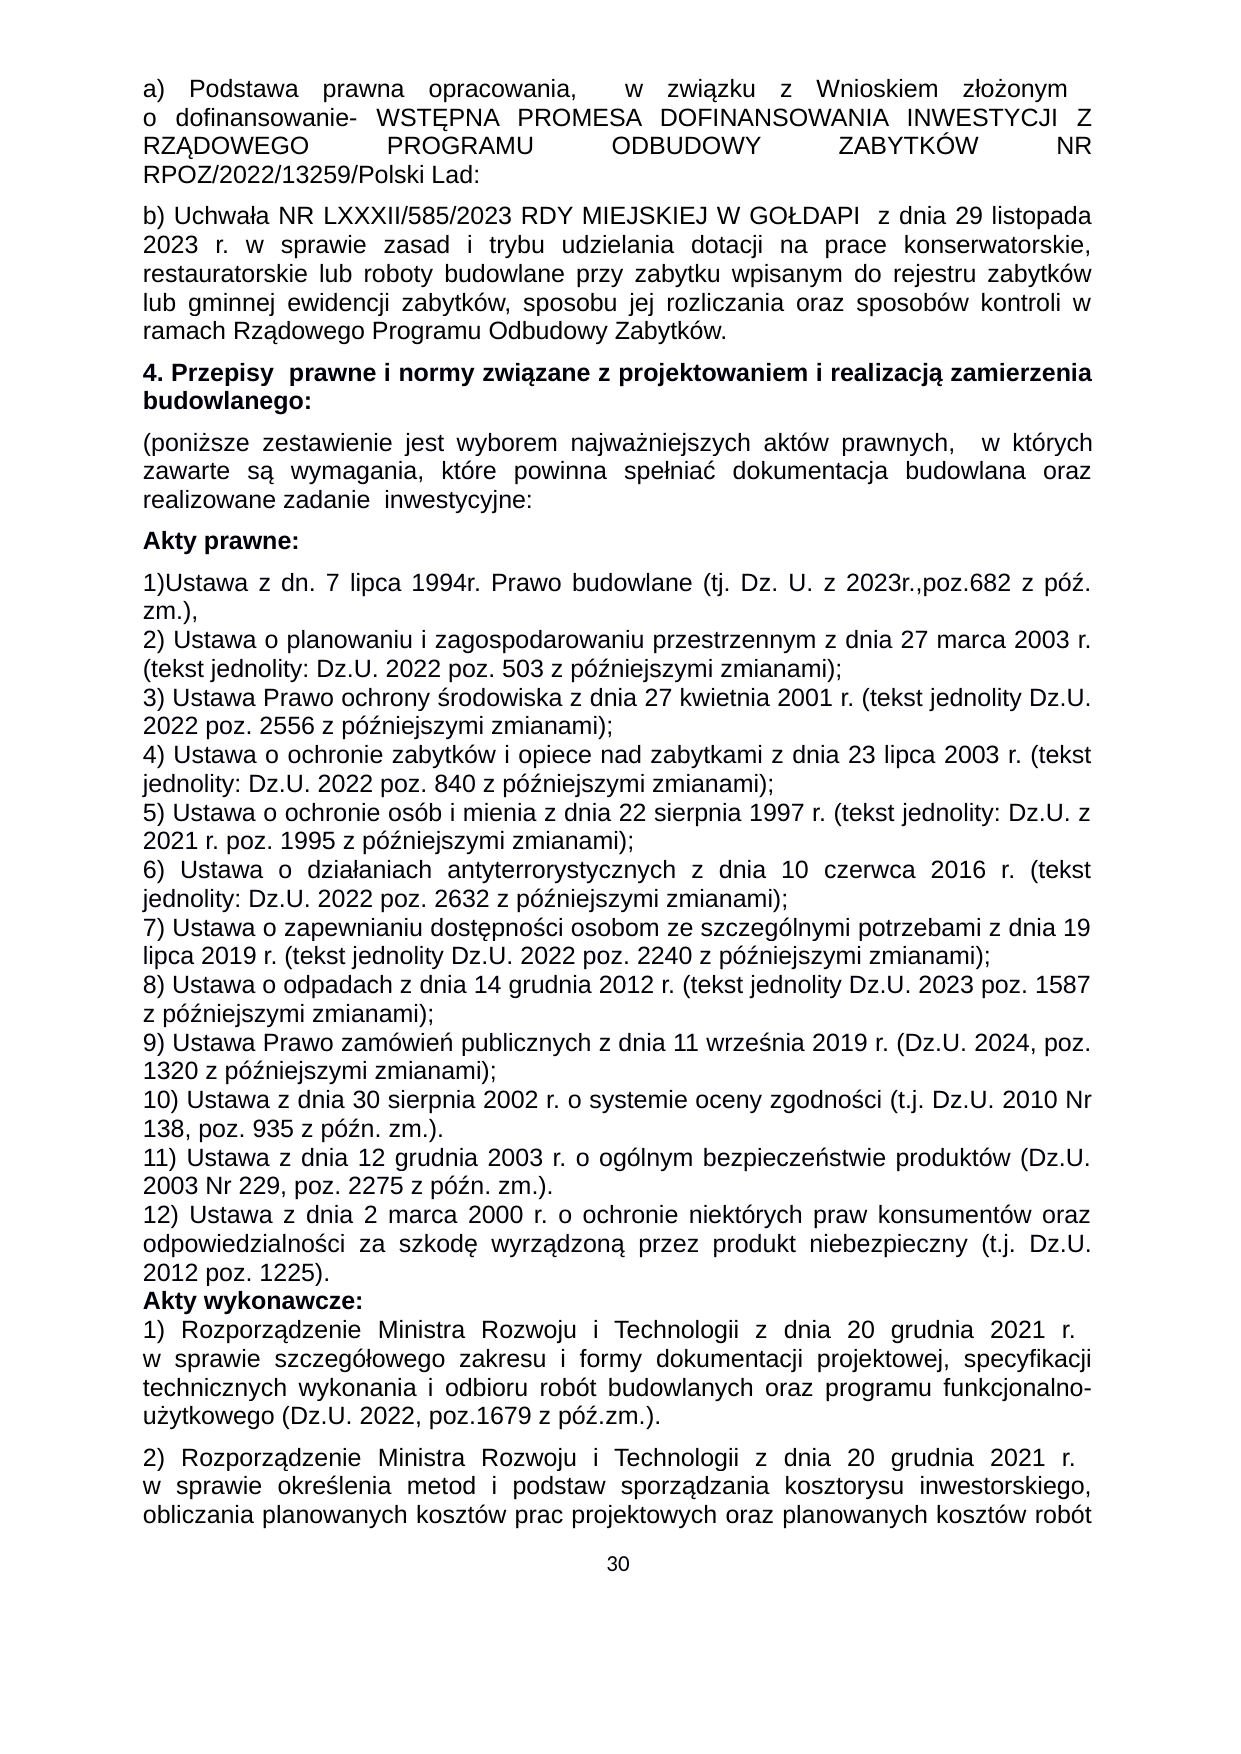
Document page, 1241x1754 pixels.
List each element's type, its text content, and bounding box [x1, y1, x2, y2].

text Akty wykonawcze: [143, 1286, 1093, 1315]
text 8) Ustawa o odpadach z dnia 14 grudnia 2012 r. (tekst jednolity Dz.U. 2023 poz. 1587 z późniejszymi zmianami); [143, 970, 1093, 1027]
text 3) Ustawa Prawo ochrony środowiska z dnia 27 kwietnia 2001 r. (tekst jednolity Dz.U. 2022 poz. 2556 z późniejszymi zmianami); [143, 682, 1093, 740]
text 4) Ustawa o ochronie zabytków i opiece nad zabytkami z dnia 23 lipca 2003 r. (tekst jednolity: Dz.U. 2022 poz. 840 z późniejszymi zmianami); [143, 740, 1093, 797]
text 11) Ustawa z dnia 12 grudnia 2003 r. o ogólnym bezpieczeństwie produktów (Dz.U. 2003 Nr 229, poz. 2275 z późn. zm.). [143, 1142, 1093, 1200]
text 6) Ustawa o działaniach antyterrorystycznych z dnia 10 czerwca 2016 r. (tekst jednolity: Dz.U. 2022 poz. 2632 z późniejszymi zmianami); [143, 855, 1093, 912]
text 9) Ustawa Prawo zamówień publicznych z dnia 11 września 2019 r. (Dz.U. 2024, poz. 1320 z późniejszymi zmianami); [143, 1027, 1093, 1085]
text 12) Ustawa z dnia 2 marca 2000 r. o ochronie niektórych praw konsumentów oraz odpowiedzialności za szkodę wyrządzoną przez produkt niebezpieczny (t.j. Dz.U. 2012 poz. 1225). [143, 1200, 1093, 1286]
text 2) Ustawa o planowaniu i zagospodarowaniu przestrzennym z dnia 27 marca 2003 r. (tekst jednolity: Dz.U. 2022 poz. 503 z późniejszymi zmianami); [143, 625, 1093, 682]
text 1)Ustawa z dn. 7 lipca 1994r. Prawo budowlane (tj. Dz. U. z 2023r.,poz.682 z póź. zm.), [143, 567, 1093, 625]
text 10) Ustawa z dnia 30 sierpnia 2002 r. o systemie oceny zgodności (t.j. Dz.U. 2010 Nr 138, poz. 935 z późn. zm.). [143, 1085, 1093, 1142]
text (poniższe zestawienie jest wyborem najważniejszych aktów prawnych, w których zawarte są wymagania, które powinna spełniać dokumentacja budowlana oraz realizowane zadanie inwestycyjne: [143, 427, 1093, 514]
text a) Podstawa prawna opracowania, w związku z Wnioskiem złożonym o dofinansowanie- WSTĘPNA PROMESA DOFINANSOWANIA INWESTYCJI Z RZĄDOWEGO PROGRAMU ODBUDOWY ZABYTKÓW NR RPOZ/2022/13259/Polski Lad: [143, 74, 1093, 189]
list 2) Rozporządzenie Ministra Rozwoju i Technologii z dnia 20 grudnia 2021 r. w sprawie określenia metod i podstaw sporządzania kosztorysu inwestorskiego, obliczania planowanych kosztów prac projektowych oraz planowanych kosztów robót [143, 1442, 1093, 1529]
text 5) Ustawa o ochronie osób i mienia z dnia 22 sierpnia 1997 r. (tekst jednolity: Dz.U. z 2021 r. poz. 1995 z późniejszymi zmianami); [143, 797, 1093, 855]
text 4. Przepisy prawne i normy związane z projektowaniem i realizacją zamierzenia budowlanego: [143, 357, 1093, 415]
list b) Uchwała NR LXXXII/585/2023 RDY MIEJSKIEJ W GOŁDAPI z dnia 29 listopada 2023 r. w sprawie zasad i trybu udzielania dotacji na prace konserwatorskie, restauratorskie lub roboty budowlane przy zabytku wpisanym do rejestru zabytków lub gminnej ewidencji zabytków, sposobu jej rozliczania oraz sposobów kontroli w ramach Rządowego Programu Odbudowy Zabytków. [143, 201, 1093, 345]
text 7) Ustawa o zapewnianiu dostępności osobom ze szczególnymi potrzebami z dnia 19 lipca 2019 r. (tekst jednolity Dz.U. 2022 poz. 2240 z późniejszymi zmianami); [143, 912, 1093, 970]
list 1) Rozporządzenie Ministra Rozwoju i Technologii z dnia 20 grudnia 2021 r. w sprawie szczegółowego zakresu i formy dokumentacji projektowej, specyfikacji technicznych wykonania i odbioru robót budowlanych oraz programu funkcjonalno-użytkowego (Dz.U. 2022, poz.1679 z póź.zm.). [143, 1315, 1093, 1430]
text Akty prawne: [143, 526, 1093, 555]
